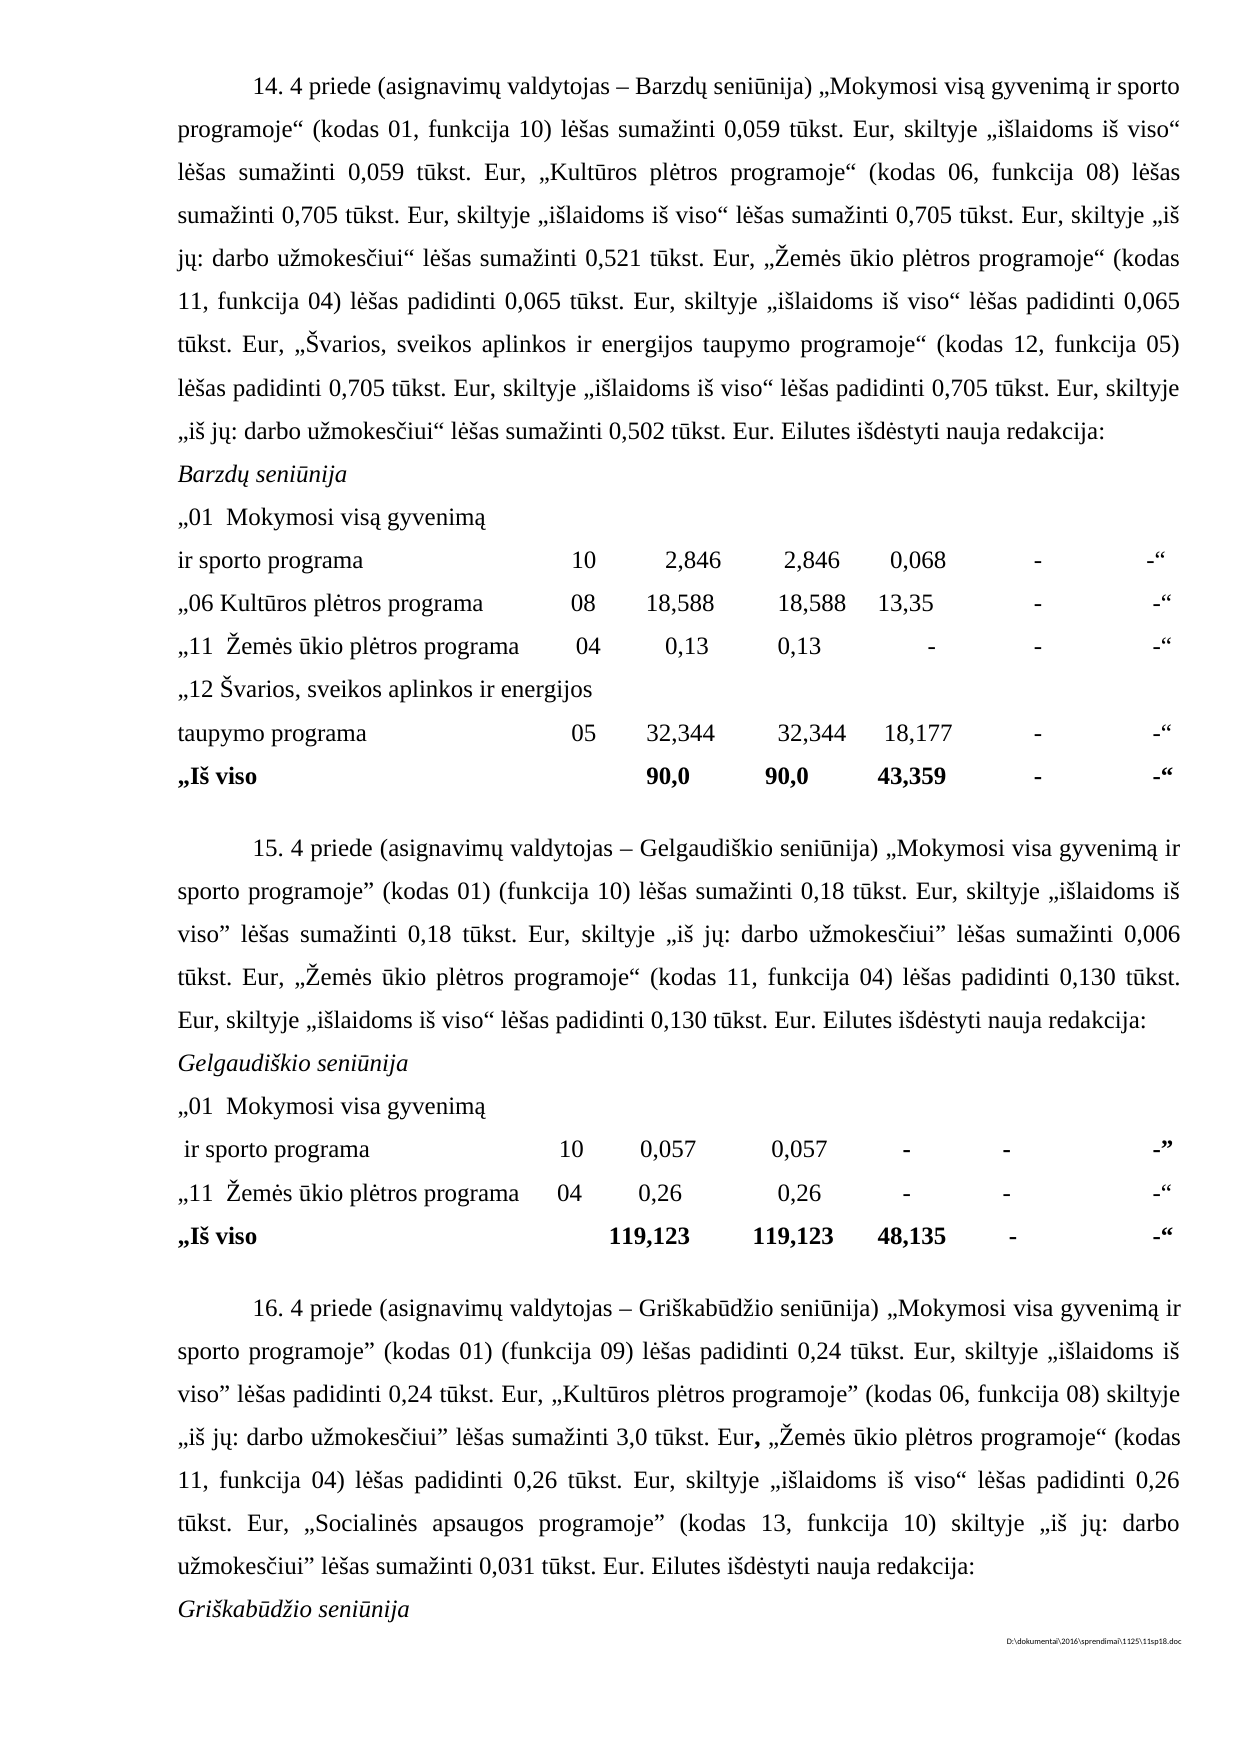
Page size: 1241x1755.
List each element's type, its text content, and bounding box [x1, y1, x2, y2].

text „Iš viso 119,123 119,123 48,135 - -“ [177, 1221, 1181, 1249]
text Griškabūdžio seniūnija [177, 1594, 1181, 1623]
text 14. 4 priede (asignavimų valdytojas – Barzdų seniūnija) „Mokymosi visą gyvenimą ir sporto programoje“ (kodas 01, funkcija 10) lėšas sumažinti 0,059 tūkst. Eur, skiltyje „išlaidoms iš viso“ lėšas sumažinti 0,059 tūkst. Eur, „Kultūros plėtros programoje“ (kodas 06, funkcija 08) lėšas sumažinti 0,705 tūkst. Eur, skiltyje „išlaidoms iš viso“ lėšas sumažinti 0,705 tūkst. Eur, skiltyje „iš jų: darbo užmokesčiui“ lėšas sumažinti 0,521 tūkst. Eur, „Žemės ūkio plėtros programoje“ (kodas 11, funkcija 04) lėšas padidinti 0,065 tūkst. Eur, skiltyje „išlaidoms iš viso“ lėšas padidinti 0,065 tūkst. Eur, „Švarios, sveikos aplinkos ir energijos taupymo programoje“ (kodas 12, funkcija 05) lėšas padidinti 0,705 tūkst. Eur, skiltyje „išlaidoms iš viso“ lėšas padidinti 0,705 tūkst. Eur, skiltyje „iš jų: darbo užmokesčiui“ lėšas sumažinti 0,502 tūkst. Eur. Eilutes išdėstyti nauja redakcija: [177, 71, 1181, 444]
text taupymo programa 05 32,344 32,344 18,177 - -“ [177, 718, 1181, 746]
text „01 Mokymosi visa gyvenimą [177, 1091, 1181, 1120]
text „12 Švarios, sveikos aplinkos ir energijos [177, 674, 1181, 703]
text „01 Mokymosi visą gyvenimą [177, 502, 1181, 531]
text Barzdų seniūnija [177, 459, 1181, 488]
text ir sporto programa 10 2,846 2,846 0,068 - -“ [177, 545, 1181, 574]
text 15. 4 priede (asignavimų valdytojas – Gelgaudiškio seniūnija) „Mokymosi visa gyvenimą ir sporto programoje” (kodas 01) (funkcija 10) lėšas sumažinti 0,18 tūkst. Eur, skiltyje „išlaidoms iš viso” lėšas sumažinti 0,18 tūkst. Eur, skiltyje „iš jų: darbo užmokesčiui” lėšas sumažinti 0,006 tūkst. Eur, „Žemės ūkio plėtros programoje“ (kodas 11, funkcija 04) lėšas padidinti 0,130 tūkst. Eur, skiltyje „išlaidoms iš viso“ lėšas padidinti 0,130 tūkst. Eur. Eilutes išdėstyti nauja redakcija: [177, 833, 1181, 1034]
text „06 Kultūros plėtros programa 08 18,588 18,588 13,35 - -“ [177, 588, 1181, 617]
text ir sporto programa 10 0,057 0,057 - - -” [177, 1134, 1181, 1163]
text „11 Žemės ūkio plėtros programa 04 0,26 0,26 - - -“ [177, 1178, 1181, 1206]
text 16. 4 priede (asignavimų valdytojas – Griškabūdžio seniūnija) „Mokymosi visa gyvenimą ir sporto programoje” (kodas 01) (funkcija 09) lėšas padidinti 0,24 tūkst. Eur, skiltyje „išlaidoms iš viso” lėšas padidinti 0,24 tūkst. Eur, „Kultūros plėtros programoje” (kodas 06, funkcija 08) skiltyje „iš jų: darbo užmokesčiui” lėšas sumažinti 3,0 tūkst. Eur, „Žemės ūkio plėtros programoje“ (kodas 11, funkcija 04) lėšas padidinti 0,26 tūkst. Eur, skiltyje „išlaidoms iš viso“ lėšas padidinti 0,26 tūkst. Eur, „Socialinės apsaugos programoje” (kodas 13, funkcija 10) skiltyje „iš jų: darbo užmokesčiui” lėšas sumažinti 0,031 tūkst. Eur. Eilutes išdėstyti nauja redakcija: [177, 1293, 1181, 1580]
text Gelgaudiškio seniūnija [177, 1048, 1181, 1077]
text „Iš viso 90,0 90,0 43,359 - -“ [177, 761, 1181, 789]
text „11 Žemės ūkio plėtros programa 04 0,13 0,13 - - -“ [177, 631, 1181, 660]
